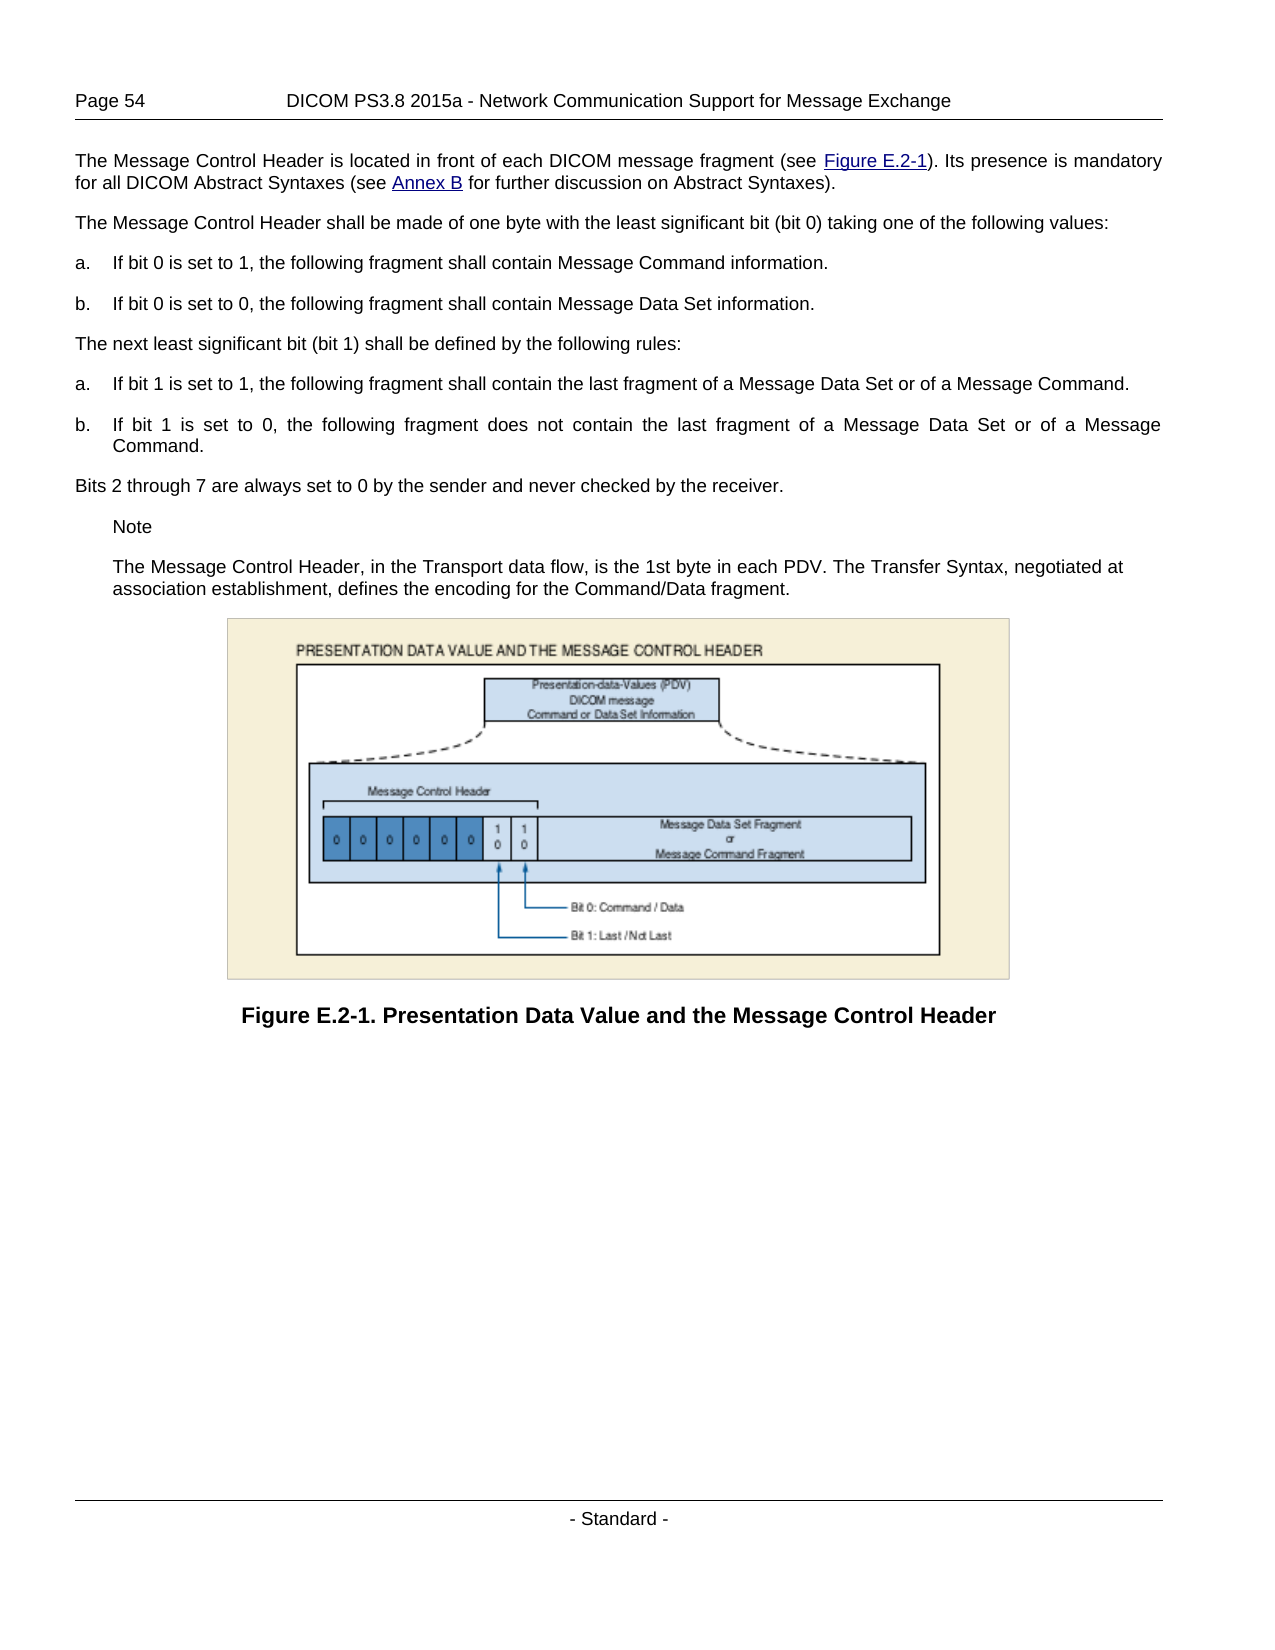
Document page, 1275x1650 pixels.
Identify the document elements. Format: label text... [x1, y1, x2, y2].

text Bits 2 through 7 are always set to 0 by the sender and never checked by the receiver. [75, 475, 1162, 497]
list If bit 1 is set to 1, the following fragment shall contain the last fragment of a Message Data Set or of a Message Command. [75, 373, 1162, 395]
list If bit 1 is set to 0, the following fragment does not contain the last fragment of a Message Data Set or of a Message Command. [75, 413, 1162, 457]
list If bit 0 is set to 0, the following fragment shall contain Message Data Set information. [75, 292, 1162, 314]
list If bit 0 is set to 1, the following fragment shall contain Message Command information. [75, 252, 1162, 274]
text The next least significant bit (bit 1) shall be defined by the following rules: [75, 333, 1162, 354]
text The Message Control Header, in the Transport data flow, is the 1st byte in each PDV. The Transfer Syntax, negotiated at association establishment, defines the encoding for the Command/Data fragment. [112, 556, 1125, 599]
text The Message Control Header is located in front of each DICOM message fragment (see Figure E.2-1). Its presence is mandatory for all DICOM Abstract Syntaxes (see Annex B for further discussion on Abstract Syntaxes). [75, 150, 1162, 193]
text Note [112, 516, 1125, 537]
text The Message Control Header shall be made of one byte with the least significant bit (bit 0) taking one of the following values: [75, 212, 1162, 233]
picture [226, 617, 1011, 981]
text Figure E.2-1. Presentation Data Value and the Message Control Header [75, 1003, 1162, 1029]
